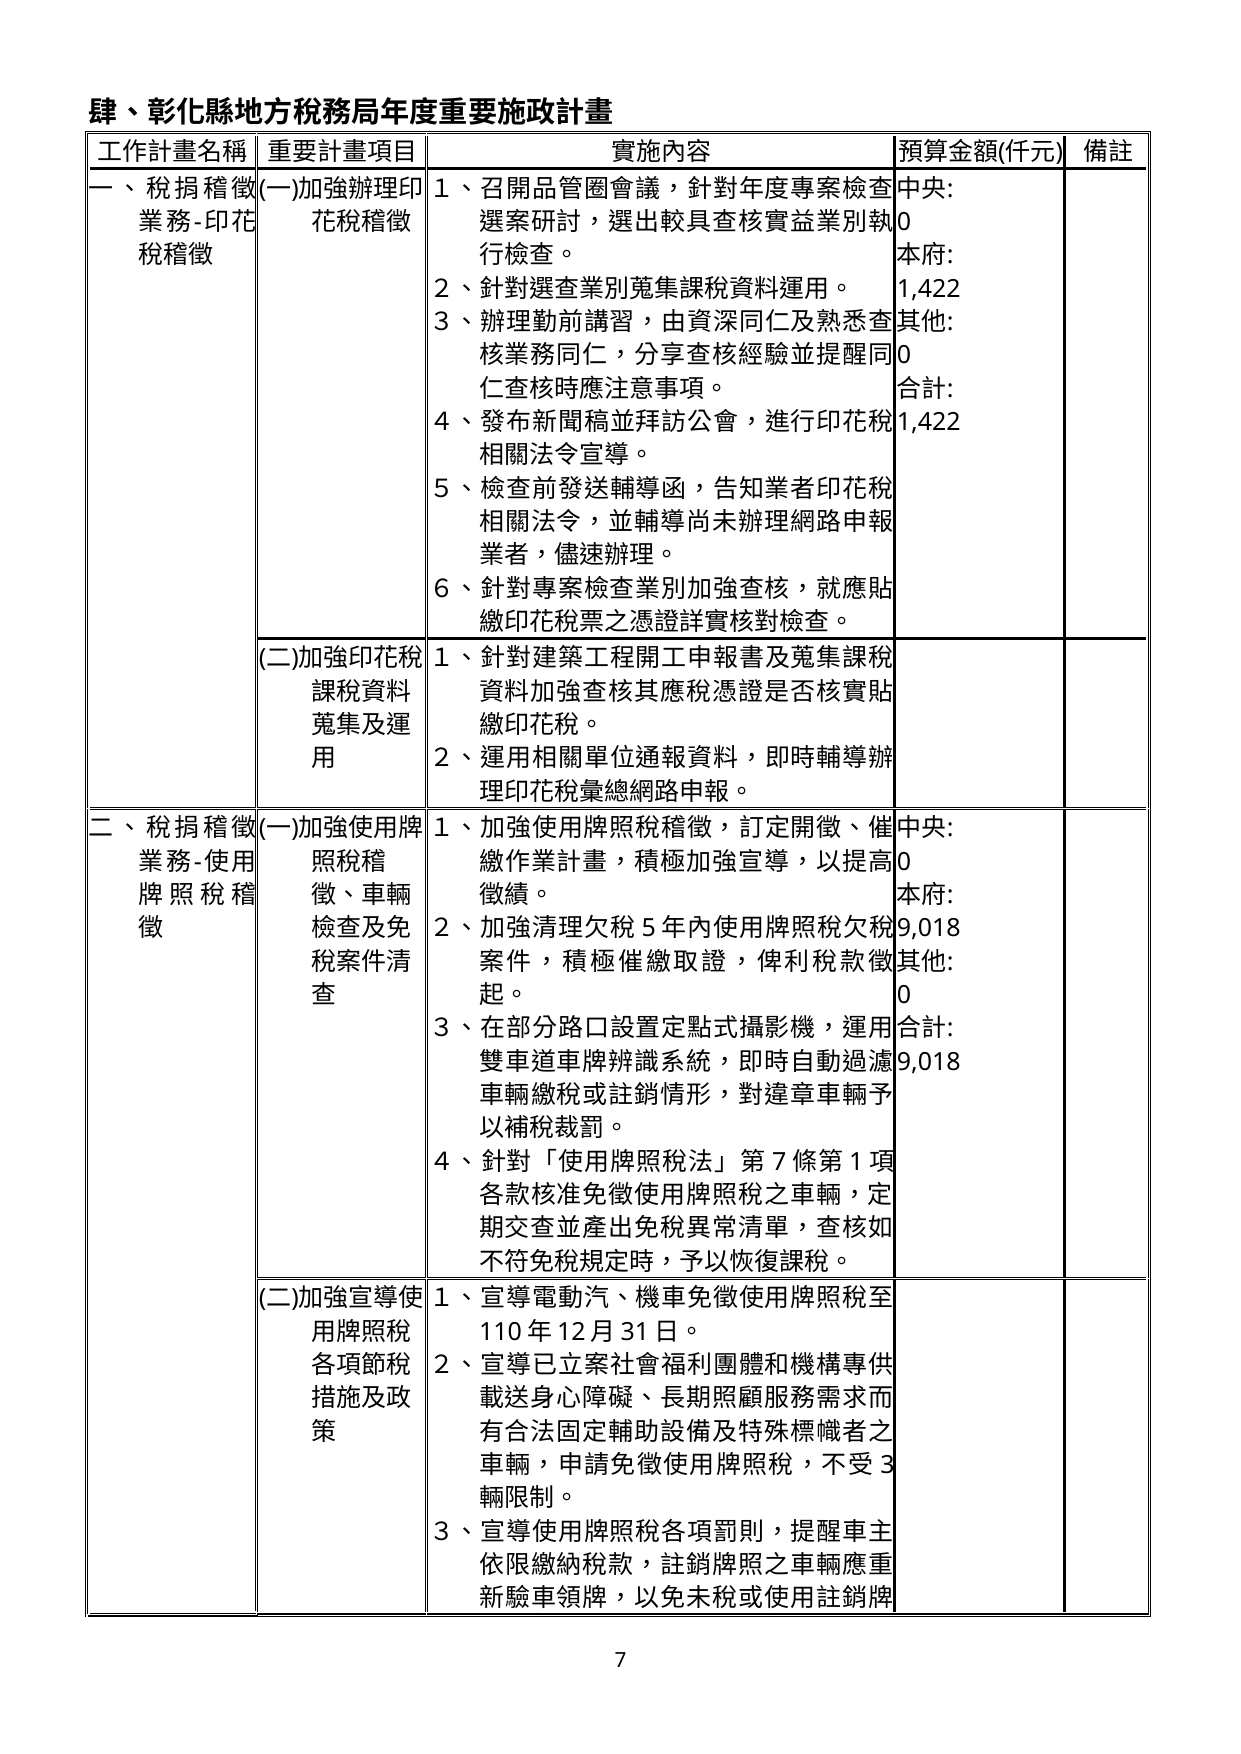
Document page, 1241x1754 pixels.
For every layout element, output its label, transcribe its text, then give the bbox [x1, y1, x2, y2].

table_cell [1064, 1277, 1149, 1613]
table_cell 二、稅捐稽徵業務-使用牌照稅稽徵 [86, 807, 256, 1613]
table_cell [1066, 637, 1148, 807]
table_cell １、宣導電動汽、機車免徵使用牌照稅至110年12月31日。 ２、宣導已立案社會福利團體和機構專供載送身心障礙、長期照顧服務需求而有合法固定輔助設備及特殊標幟者之車輛，申請免徵使用牌照稅，不受3輛限制。 ３、宣導使用牌照稅各項罰則，提醒車主依限繳納稅款，註銷牌照之車輛應重新驗車領牌，以免未稅或使用註銷牌 [427, 1280, 894, 1613]
table_cell 一、稅捐稽徵業務-印花稅稽徵 [88, 167, 255, 807]
table_cell (二)加強印花稅課稅資料蒐集及運用 [258, 640, 425, 807]
table_header 備註 [1064, 134, 1148, 167]
table_cell [1066, 167, 1148, 637]
table_cell [894, 1280, 1064, 1613]
table_header 工作計畫名稱 [88, 134, 256, 167]
table_header 預算金額(仟元) [894, 134, 1064, 167]
table_cell 中央: 0 本府: 1,422 其他: 0 合計: 1,422 [896, 170, 1063, 637]
table_cell (一)加強辦理印花稅稽徵 [258, 170, 425, 637]
table_cell (一)加強使用牌照稅稽徵、車輛檢查及免稅案件清查 [258, 810, 425, 1277]
table_header 重要計畫項目 [256, 134, 427, 167]
table_cell (二)加強宣導使用牌照稅各項節稅措施及政策 [256, 1280, 427, 1613]
table_cell １、召開品管圈會議，針對年度專案檢查選案研討，選出較具查核實益業別執行檢查。 ２、針對選查業別蒐集課稅資料運用。 ３、辦理勤前講習，由資深同仁及熟悉查核業務同仁，分享查核經驗並提醒同仁查核時應注意事項。 ４、發布新聞稿並拜訪公會，進行印花稅相關法令宣導。 ５、檢查前發送輔導函，告知業者印花稅相關法令，並輔導尚未辦理網路申報業者，儘速辦理。 ６、針對專案檢查業別加強查核，就應貼繳印花稅票之憑證詳實核對檢查。 [428, 170, 893, 637]
table_header 實施內容 [427, 134, 894, 167]
table_cell [1064, 807, 1149, 1277]
text 肆、彰化縣地方稅務局年度重要施政計畫 [89, 89, 1152, 131]
table_cell １、加強使用牌照稅稽徵，訂定開徵、催繳作業計畫，積極加強宣導，以提高徵績。 ２、加強清理欠稅5年內使用牌照稅欠稅案件，積極催繳取證，俾利稅款徵起。 ３、在部分路口設置定點式攝影機，運用雙車道車牌辨識系統，即時自動過濾車輛繳稅或註銷情形，對違章車輛予以補稅裁罰。 ４、針對「使用牌照稅法」第7條第1項各款核准免徵使用牌照稅之車輛，定期交查並產出免稅異常清單，查核如不符免稅規定時，予以恢復課稅。 [428, 810, 893, 1277]
table_cell 中央: 0 本府: 9,018 其他: 0 合計: 9,018 [896, 810, 1063, 1277]
table_cell [896, 640, 1063, 807]
table_cell １、針對建築工程開工申報書及蒐集課稅資料加強查核其應稅憑證是否核實貼繳印花稅。 ２、運用相關單位通報資料，即時輔導辦理印花稅彙總網路申報。 [428, 640, 893, 807]
